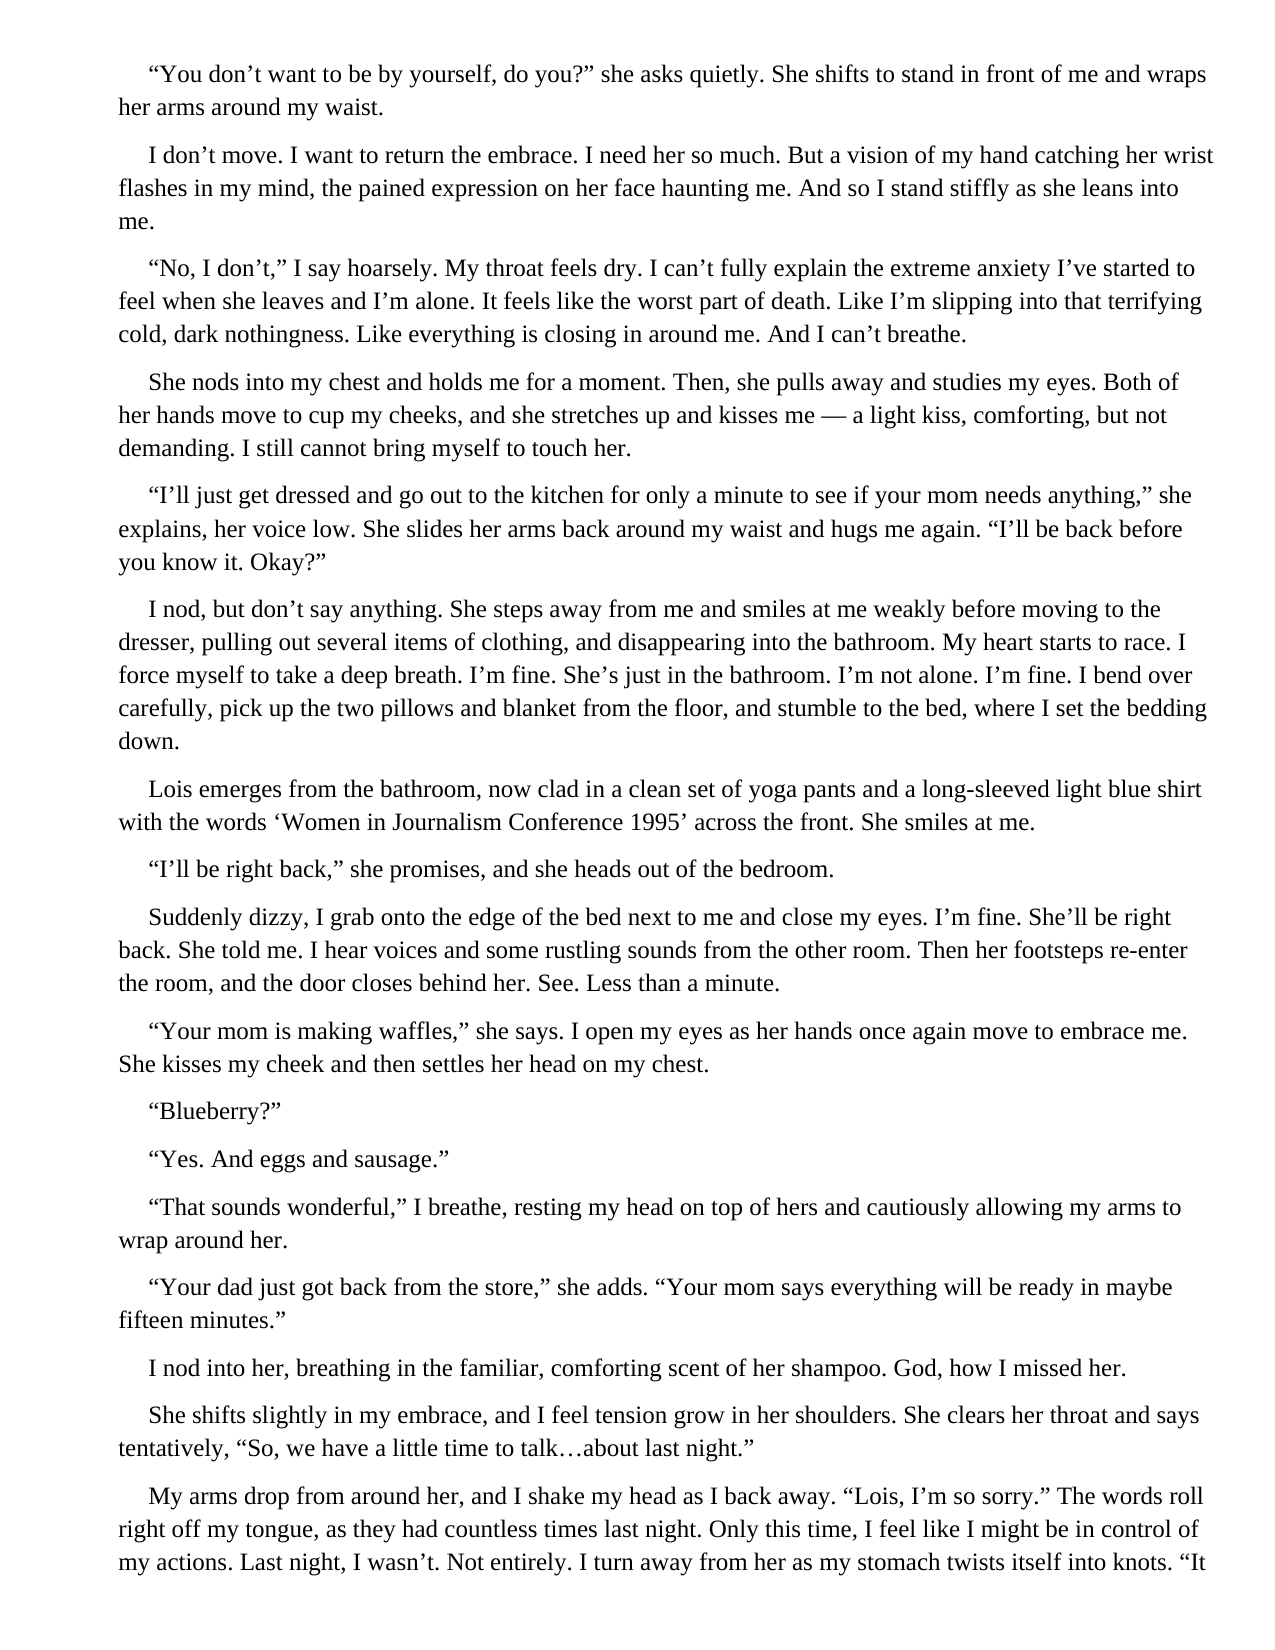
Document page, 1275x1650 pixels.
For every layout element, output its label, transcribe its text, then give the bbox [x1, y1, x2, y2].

text I nod into her, breathing in the familiar, comforting scent of her shampoo. God, how I missed her. [118, 1353, 1216, 1382]
text She shifts slightly in my embrace, and I feel tension grow in her shoulders. She clears her throat and says tentatively, “So, we have a little time to talk…about last night.” [118, 1401, 1216, 1462]
text “That sounds wonderful,” I breathe, resting my head on top of hers and cautiously allowing my arms to wrap around her. [118, 1192, 1216, 1253]
text She nods into my chest and holds me for a moment. Then, she pulls away and studies my eyes. Both of her hands move to cup my cheeks, and she stretches up and kisses me — a light kiss, comforting, but not demanding. I still cannot bring myself to touch her. [118, 367, 1216, 462]
text “Yes. And eggs and sausage.” [118, 1144, 1216, 1173]
text My arms drop from around her, and I shake my head as I back away. “Lois, I’m so sorry.” The words roll right off my tongue, as they had countless times last night. Only this time, I feel like I might be in control of my actions. Last night, I wasn’t. Not entirely. I turn away from her as my stomach twists itself into knots. “It [118, 1481, 1216, 1576]
text “Your dad just got back from the store,” she adds. “Your mom says everything will be ready in maybe fifteen minutes.” [118, 1272, 1216, 1334]
text “Your mom is making waffles,” she says. I open my eyes as her hands once again move to embrace me. She kisses my cheek and then settles her head on my chest. [118, 1016, 1216, 1078]
text “I’ll be right back,” she promises, and she heads out of the bedroom. [118, 854, 1216, 883]
text “Blueberry?” [118, 1096, 1216, 1125]
text I nod, but don’t say anything. She steps away from me and smiles at me weakly before moving to the dresser, pulling out several items of clothing, and disappearing into the bathroom. My heart starts to race. I force myself to take a deep breath. I’m fine. She’s just in the bathroom. I’m not alone. I’m fine. I bend over carefully, pick up the two pillows and blanket from the floor, and stumble to the bed, where I set the bedding down. [118, 594, 1216, 755]
text I don’t move. I want to return the embrace. I need her so much. But a vision of my hand catching her wrist flashes in my mind, the pained expression on her face haunting me. And so I stand stiffly as she leans into me. [118, 140, 1216, 234]
text Suddenly dizzy, I grab onto the edge of the bed next to me and close my eyes. I’m fine. She’ll be right back. She told me. I hear voices and some rustling sounds from the other room. Then her footsteps re-enter the room, and the door closes behind her. See. Less than a minute. [118, 902, 1216, 997]
text “No, I don’t,” I say hoarsely. My throat feels dry. I can’t fully explain the extreme anxiety I’ve started to feel when she leaves and I’m alone. It feels like the worst part of death. Like I’m slipping into that terrifying cold, dark nothingness. Like everything is closing in around me. And I can’t breathe. [118, 253, 1216, 348]
text “I’ll just get dressed and go out to the kitchen for only a minute to see if your mom needs anything,” she explains, her voice low. She slides her arms back around my waist and hugs me again. “I’ll be back before you know it. Okay?” [118, 481, 1216, 575]
text Lois emerges from the bathroom, now clad in a clean set of yoga pants and a long-sleeved light blue shirt with the words ‘Women in Journalism Conference 1995’ across the front. She smiles at me. [118, 774, 1216, 836]
text “You don’t want to be by yourself, do you?” she asks quietly. She shifts to stand in front of me and wraps her arms around my waist. [118, 59, 1216, 121]
